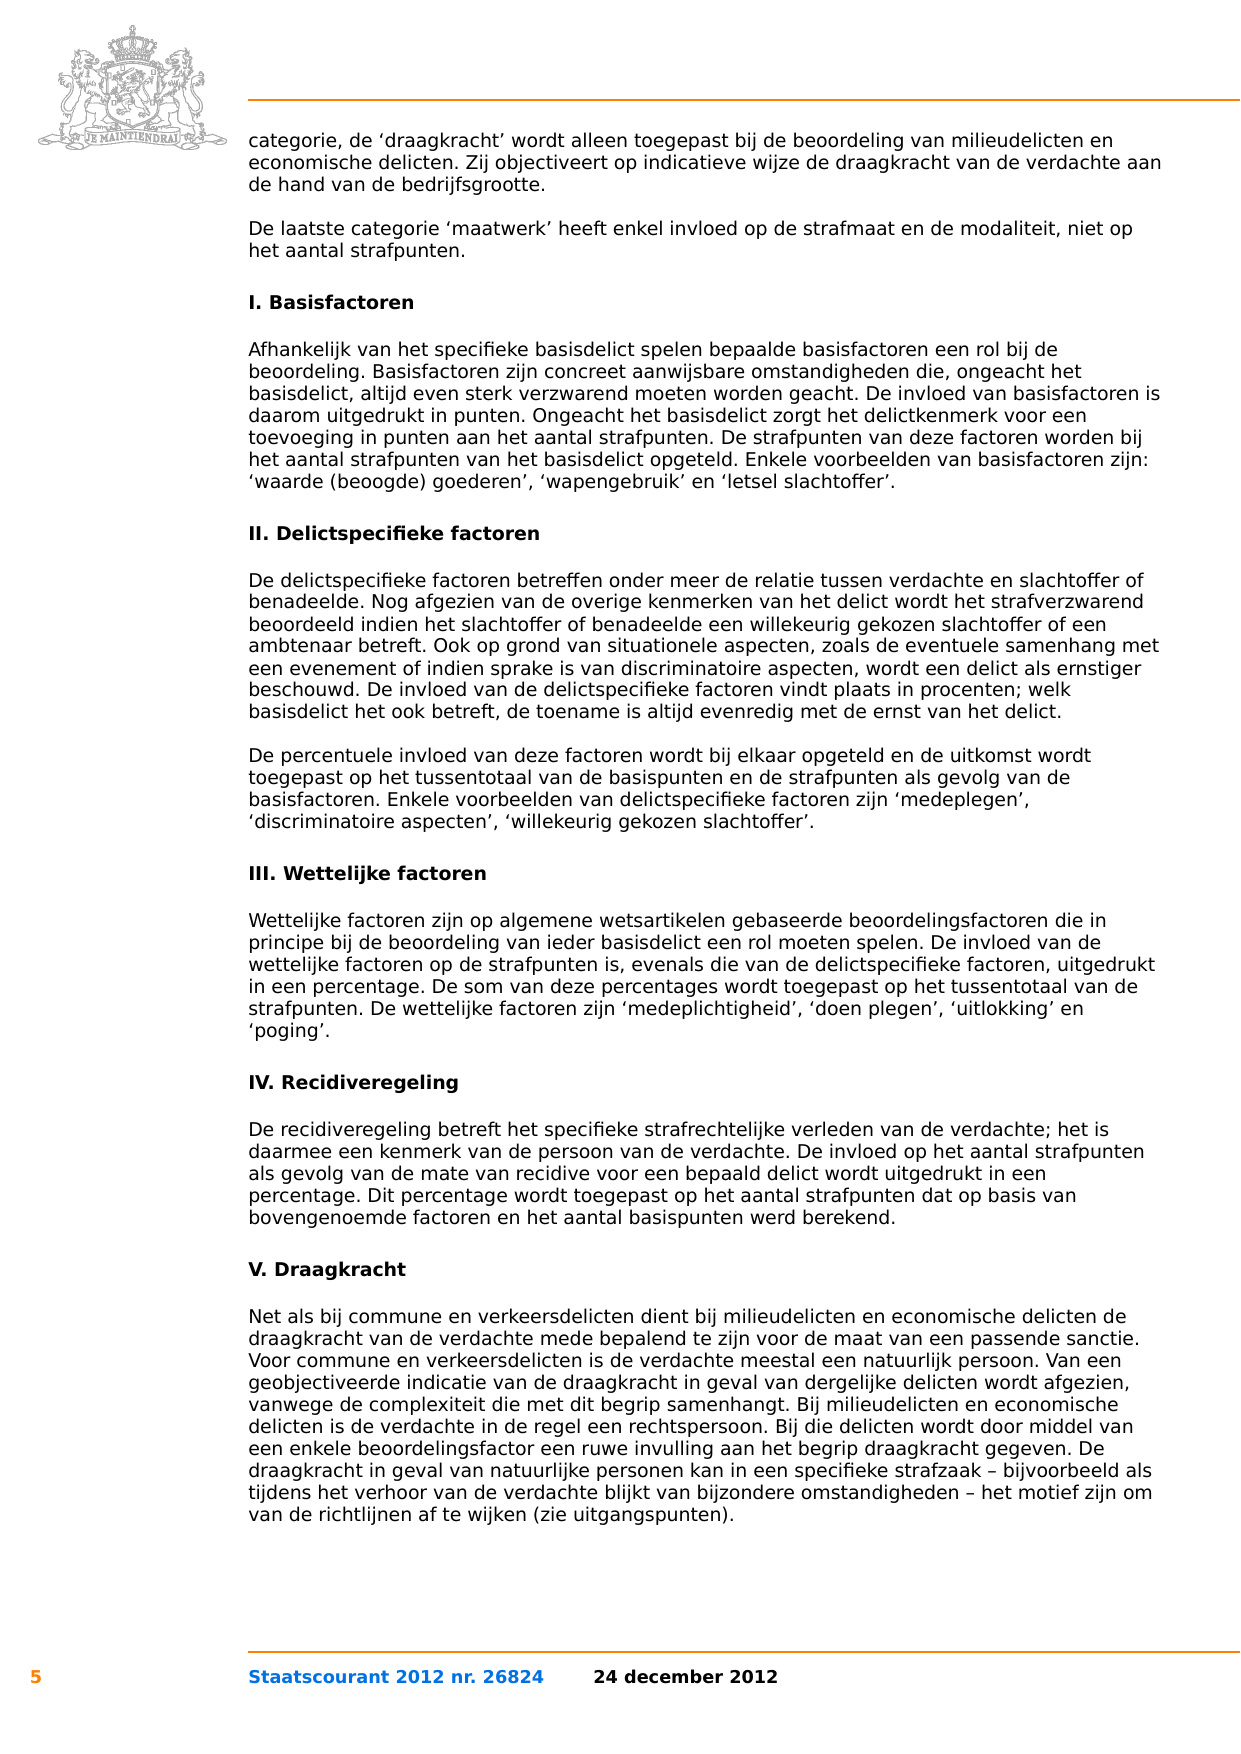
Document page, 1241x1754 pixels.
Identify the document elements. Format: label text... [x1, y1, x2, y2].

text Wettelijke factoren zijn op algemene wetsartikelen gebaseerde beoordelingsfactoren die in principe bij de beoordeling van ieder basisdelict een rol moeten spelen. De invloed van de wettelijke factoren op de strafpunten is, evenals die van de delictspecifieke factoren, uitgedrukt in een percentage. De som van deze percentages wordt toegepast op het tussentotaal van de strafpunten. De wettelijke factoren zijn ‘medeplichtigheid’, ‘doen plegen’, ‘uitlokking’ en ‘poging’. [248, 910, 1163, 1042]
subtitle IV. Recidiveregeling [248, 1072, 1163, 1094]
text De laatste categorie ‘maatwerk’ heeft enkel invloed op de strafmaat en de modaliteit, niet op het aantal strafpunten. [248, 218, 1163, 262]
subtitle I. Basisfactoren [248, 292, 1163, 314]
text De percentuele invloed van deze factoren wordt bij elkaar opgeteld en de uitkomst wordt toegepast op het tussentotaal van de basispunten en de strafpunten als gevolg van de basisfactoren. Enkele voorbeelden van delictspecifieke factoren zijn ‘medeplegen’, ‘discriminatoire aspecten’, ‘willekeurig gekozen slachtoffer’. [248, 745, 1163, 833]
picture [38, 25, 227, 150]
text De delictspecifieke factoren betreffen onder meer de relatie tussen verdachte en slachtoffer of benadeelde. Nog afgezien van de overige kenmerken van het delict wordt het strafverzwarend beoordeeld indien het slachtoffer of benadeelde een willekeurig gekozen slachtoffer of een ambtenaar betreft. Ook op grond van situationele aspecten, zoals de eventuele samenhang met een evenement of indien sprake is van discriminatoire aspecten, wordt een delict als ernstiger beschouwd. De invloed van de delictspecifieke factoren vindt plaats in procenten; welk basisdelict het ook betreft, de toename is altijd evenredig met de ernst van het delict. [248, 569, 1163, 723]
subtitle V. Draagkracht [248, 1259, 1163, 1281]
text Net als bij commune en verkeersdelicten dient bij milieudelicten en economische delicten de draagkracht van de verdachte mede bepalend te zijn voor de maat van een passende sanctie. Voor commune en verkeersdelicten is de verdachte meestal een natuurlijk persoon. Van een geobjectiveerde indicatie van de draagkracht in geval van dergelijke delicten wordt afgezien, vanwege de complexiteit die met dit begrip samenhangt. Bij milieudelicten en economische delicten is de verdachte in de regel een rechtspersoon. Bij die delicten wordt door middel van een enkele beoordelingsfactor een ruwe invulling aan het begrip draagkracht gegeven. De draagkracht in geval van natuurlijke personen kan in een specifieke strafzaak – bijvoorbeeld als tijdens het verhoor van de verdachte blijkt van bijzondere omstandigheden – het motief zijn om van de richtlijnen af te wijken (zie uitgangspunten). [248, 1306, 1163, 1526]
subtitle II. Delictspecifieke factoren [248, 522, 1163, 544]
text categorie, de ‘draagkracht’ wordt alleen toegepast bij de beoordeling van milieudelicten en economische delicten. Zij objectiveert op indicatieve wijze de draagkracht van de verdachte aan de hand van de bedrijfsgrootte. [248, 130, 1163, 196]
text De recidiveregeling betreft het specifieke strafrechtelijke verleden van de verdachte; het is daarmee een kenmerk van de persoon van de verdachte. De invloed op het aantal strafpunten als gevolg van de mate van recidive voor een bepaald delict wordt uitgedrukt in een percentage. Dit percentage wordt toegepast op het aantal strafpunten dat op basis van bovengenoemde factoren en het aantal basispunten werd berekend. [248, 1119, 1163, 1229]
text Afhankelijk van het specifieke basisdelict spelen bepaalde basisfactoren een rol bij de beoordeling. Basisfactoren zijn concreet aanwijsbare omstandigheden die, ongeacht het basisdelict, altijd even sterk verzwarend moeten worden geacht. De invloed van basisfactoren is daarom uitgedrukt in punten. Ongeacht het basisdelict zorgt het delictkenmerk voor een toevoeging in punten aan het aantal strafpunten. De strafpunten van deze factoren worden bij het aantal strafpunten van het basisdelict opgeteld. Enkele voorbeelden van basisfactoren zijn: ‘waarde (beoogde) goederen’, ‘wapengebruik’ en ‘letsel slachtoffer’. [248, 339, 1163, 492]
subtitle III. Wettelijke factoren [248, 863, 1163, 885]
